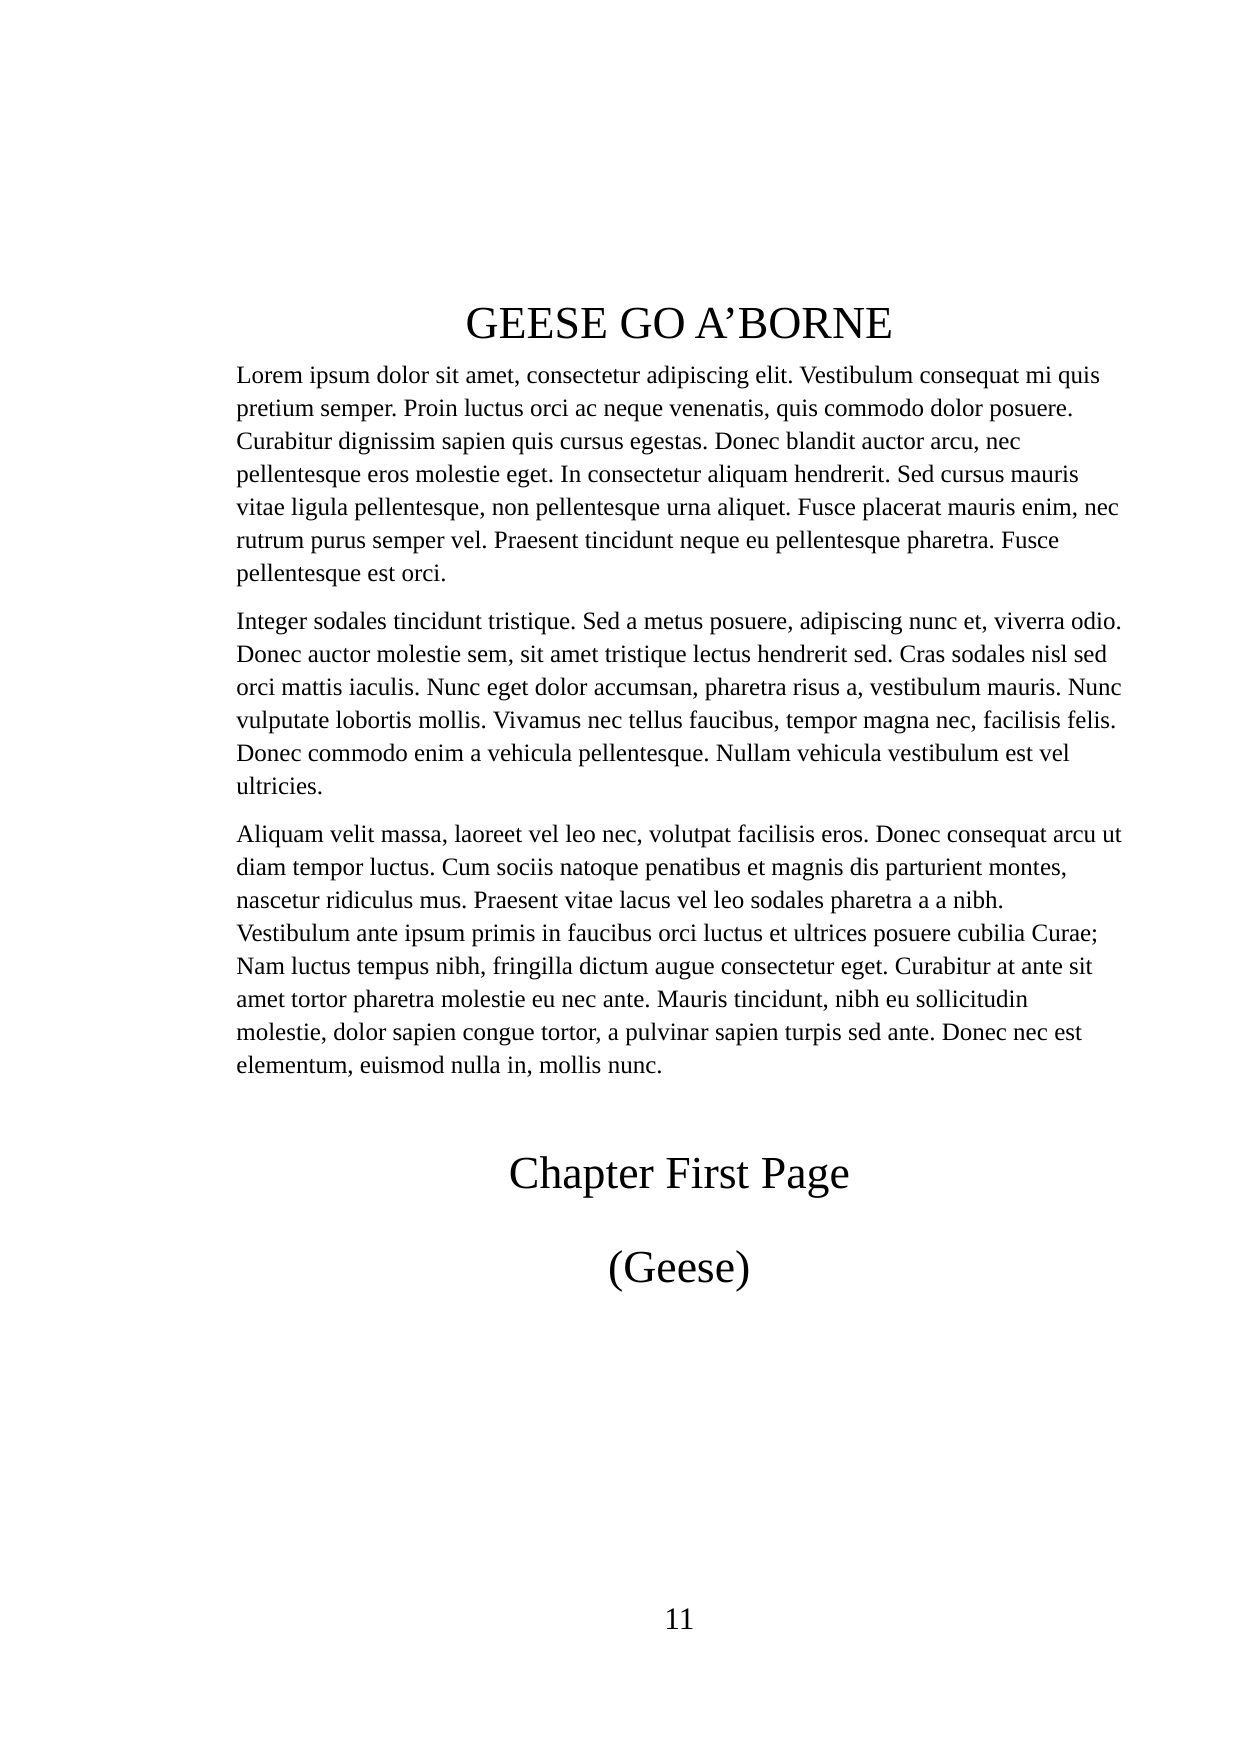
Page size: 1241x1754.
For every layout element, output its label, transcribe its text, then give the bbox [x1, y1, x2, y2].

text Integer sodales tincidunt tristique. Sed a metus posuere, adipiscing nunc et, viverra odio. Donec auctor molestie sem, sit amet tristique lectus hendrerit sed. Cras sodales nisl sed orci mattis iaculis. Nunc eget dolor accumsan, pharetra risus a, vestibulum mauris. Nunc vulputate lobortis mollis. Vivamus nec tellus faucibus, tempor magna nec, facilisis felis. Donec commodo enim a vehicula pellentesque. Nullam vehicula vestibulum est vel ultricies. [236, 606, 1122, 800]
text (Geese) [236, 1239, 1122, 1292]
subtitle GEESE GO A’BORNE [236, 295, 1122, 348]
text Chapter First Page [236, 1145, 1122, 1198]
text Aliquam velit massa, laoreet vel leo nec, volutpat facilisis eros. Donec consequat arcu ut diam tempor luctus. Cum sociis natoque penatibus et magnis dis parturient montes, nascetur ridiculus mus. Praesent vitae lacus vel leo sodales pharetra a a nibh. Vestibulum ante ipsum primis in faucibus orci luctus et ultrices posuere cubilia Curae; Nam luctus tempus nibh, fringilla dictum augue consectetur eget. Curabitur at ante sit amet tortor pharetra molestie eu nec ante. Mauris tincidunt, nibh eu sollicitudin molestie, dolor sapien congue tortor, a pulvinar sapien turpis sed ante. Donec nec est elementum, euismod nulla in, mollis nunc. [236, 819, 1122, 1079]
text Lorem ipsum dolor sit amet, consectetur adipiscing elit. Vestibulum consequat mi quis pretium semper. Proin luctus orci ac neque venenatis, quis commodo dolor posuere. Curabitur dignissim sapien quis cursus egestas. Donec blandit auctor arcu, nec pellentesque eros molestie eget. In consectetur aliquam hendrerit. Sed cursus mauris vitae ligula pellentesque, non pellentesque urna aliquet. Fusce placerat mauris enim, nec rutrum purus semper vel. Praesent tincidunt neque eu pellentesque pharetra. Fusce pellentesque est orci. [236, 360, 1122, 587]
